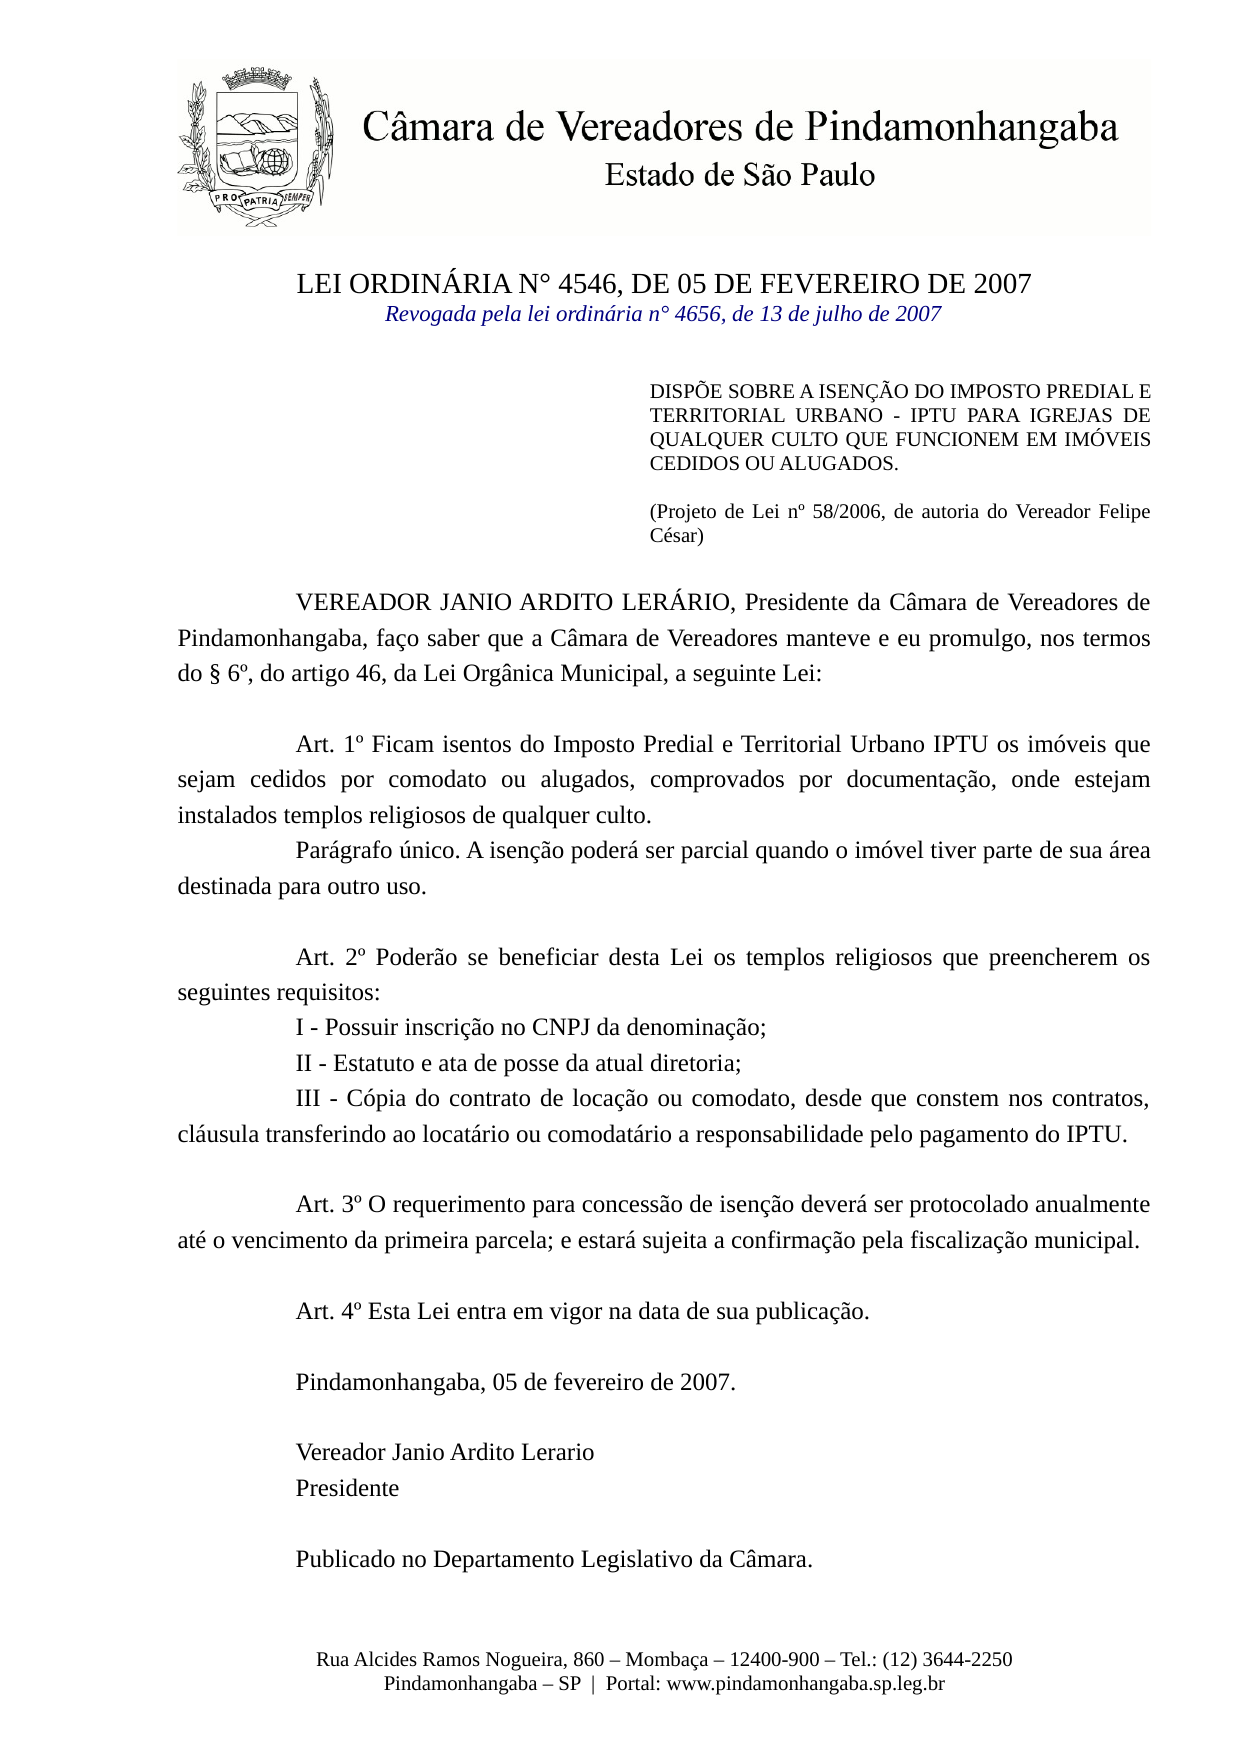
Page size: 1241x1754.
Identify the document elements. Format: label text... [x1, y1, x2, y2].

text Revogada pela lei ordinária n° 4656, de 13 de julho de 2007 [177, 299, 1152, 326]
text Parágrafo único. A isenção poderá ser parcial quando o imóvel tiver parte de sua área destinada para outro uso. [177, 830, 1152, 901]
text LEI ORDINÁRIA N° 4546, de 05 de fevereiro de 2007 [177, 266, 1152, 299]
text III - Cópia do contrato de locação ou comodato, desde que constem nos contratos, cláusula transferindo ao locatário ou comodatário a responsabilidade pelo pagamento do IPTU. [177, 1078, 1152, 1149]
text DISPÕE SOBRE A ISENÇÃO DO IMPOSTO PREDIAL E TERRITORIAL URBANO - IPTU PARA IGREJAS DE QUALQUER CULTO QUE FUNCIONEM EM IMÓVEIS CEDIDOS OU ALUGADOS. [649, 379, 1152, 475]
text I - Possuir inscrição no CNPJ da denominação; [177, 1007, 1152, 1043]
text Publicado no Departamento Legislativo da Câmara. [177, 1539, 1152, 1574]
text Vereador Janio Ardito Lerario [177, 1432, 1152, 1468]
text Art. 3º O requerimento para concessão de isenção deverá ser protocolado anualmente até o vencimento da primeira parcela; e estará sujeita a confirmação pela fiscalização municipal. [177, 1184, 1152, 1255]
text Presidente [177, 1468, 1152, 1503]
text Art. 1º Ficam isentos do Imposto Predial e Territorial Urbano IPTU os imóveis que sejam cedidos por comodato ou alugados, comprovados por documentação, onde estejam instalados templos religiosos de qualquer culto. [177, 724, 1152, 830]
text Art. 4º Esta Lei entra em vigor na data de sua publicação. [177, 1291, 1152, 1326]
text Pindamonhangaba, 05 de fevereiro de 2007. [177, 1362, 1152, 1397]
text (Projeto de Lei nº 58/2006, de autoria do Vereador Felipe César) [649, 499, 1152, 547]
text VEREADOR JANIO ARDITO LERÁRIO, Presidente da Câmara de Vereadores de Pindamonhangaba, faço saber que a Câmara de Vereadores manteve e eu promulgo, nos termos do § 6º, do artigo 46, da Lei Orgânica Municipal, a seguinte Lei: [177, 582, 1152, 689]
text II - Estatuto e ata de posse da atual diretoria; [177, 1043, 1152, 1078]
picture [177, 59, 1152, 236]
text Art. 2º Poderão se beneficiar desta Lei os templos religiosos que preencherem os seguintes requisitos: [177, 937, 1152, 1007]
